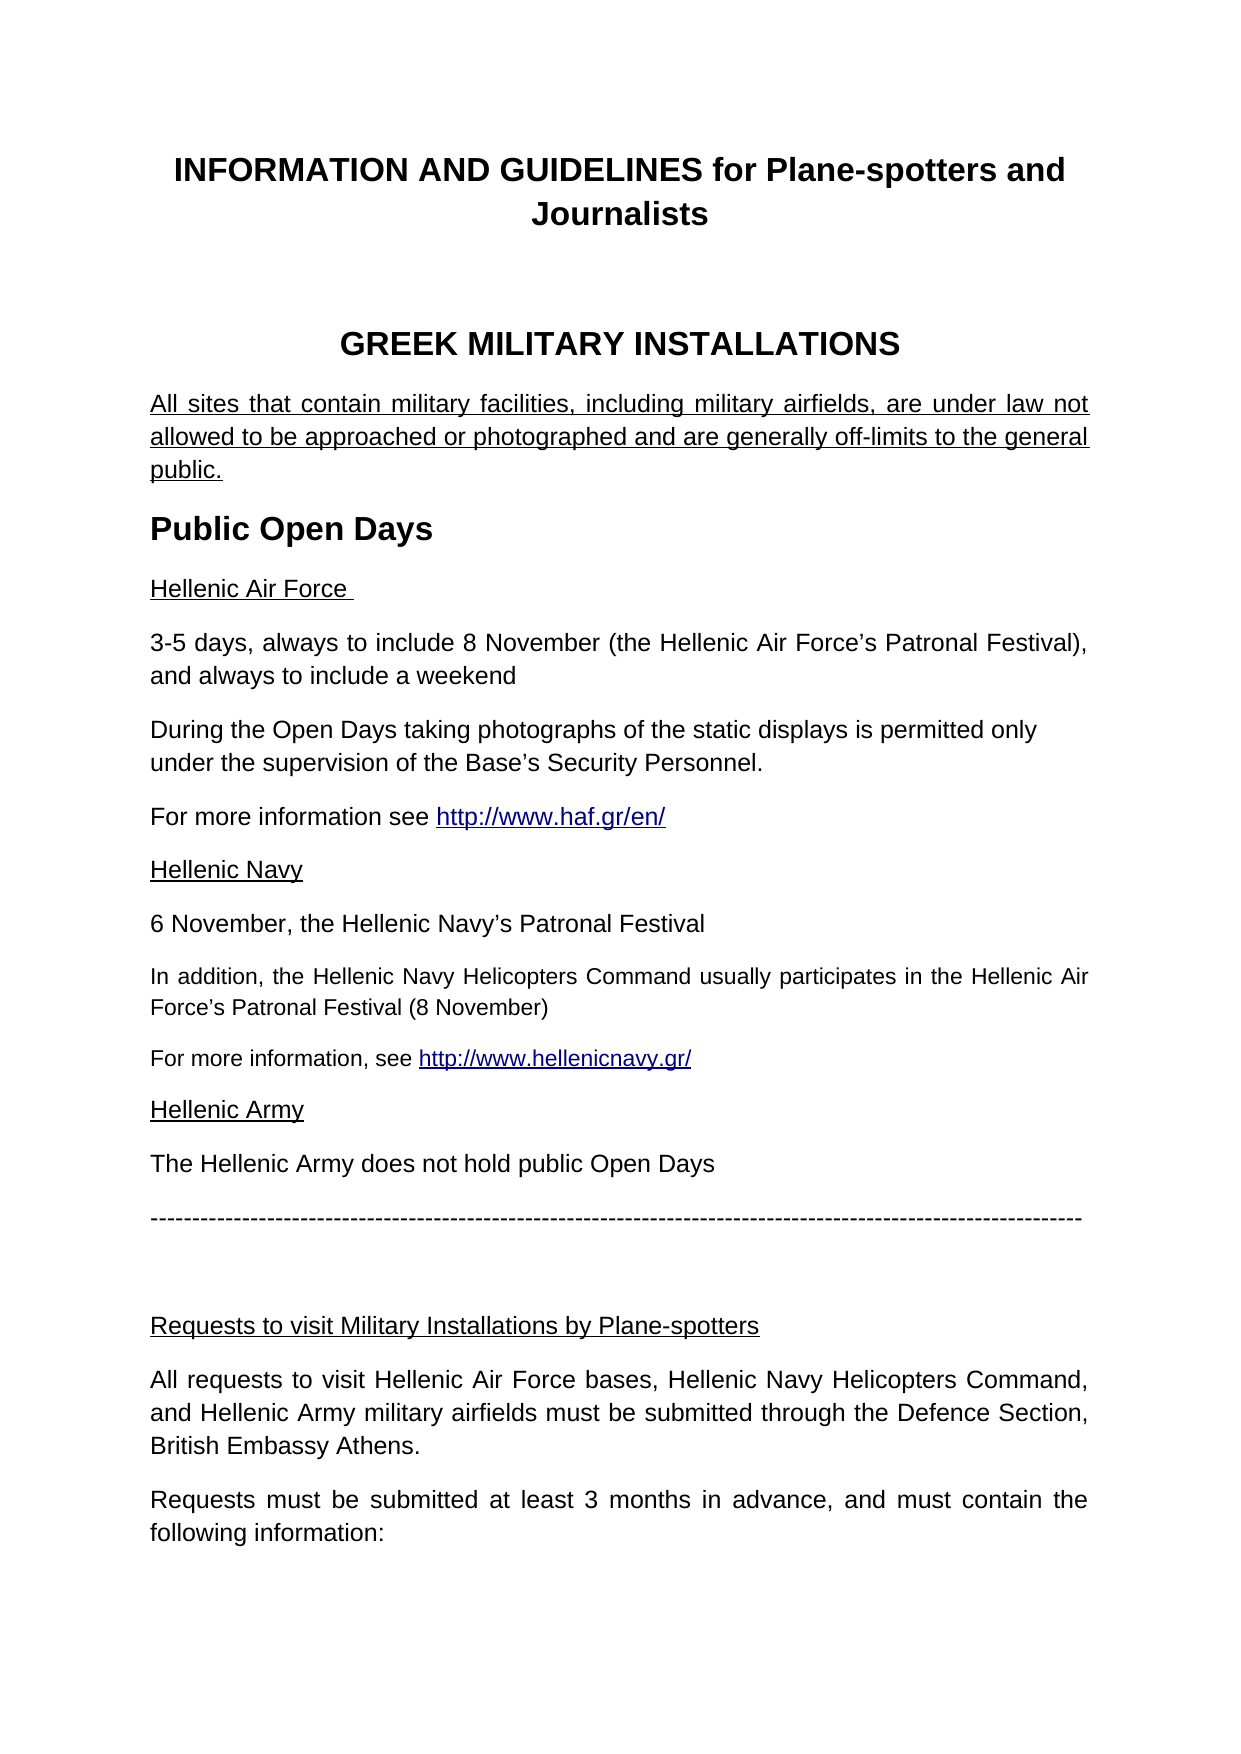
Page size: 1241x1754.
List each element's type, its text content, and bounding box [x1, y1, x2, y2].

text Hellenic Army [150, 1096, 1090, 1124]
text Public Open Days [150, 509, 1090, 547]
text For more information see http://www.haf.gr/en/ [150, 802, 1090, 830]
text In addition, the Hellenic Navy Helicopters Command usually participates in the Hellenic Air Force’s Patronal Festival (8 November) [150, 963, 1090, 1020]
text The Hellenic Army does not hold public Open Days [150, 1149, 1090, 1178]
text 6 November, the Hellenic Navy’s Patronal Festival [150, 909, 1090, 938]
text All requests to visit Hellenic Air Force bases, Hellenic Navy Helicopters Command, and Hellenic Army military airfields must be submitted through the Defence Section, British Embassy Athens. [150, 1365, 1090, 1459]
text All sites that contain military facilities, including military airfields, are under law not [150, 389, 1090, 414]
text public. [150, 448, 1090, 484]
text For more information, see http://www.hellenicnavy.gr/ [150, 1044, 1090, 1071]
text Hellenic Air Force [150, 574, 1090, 603]
text allowed to be approached or photographed and are generally off-limits to the general [150, 415, 1090, 447]
text 3-5 days, always to include 8 November (the Hellenic Air Force’s Patronal Festival), and always to include a weekend [150, 628, 1090, 690]
text Requests must be submitted at least 3 months in advance, and must contain the following information: [150, 1485, 1090, 1546]
text Requests to visit Military Installations by Plane-spotters [150, 1311, 1090, 1340]
text Hellenic Navy [150, 856, 1090, 884]
text ---------------------------------------------------------------------------------------------------------------- [150, 1203, 1090, 1232]
text INFORMATION AND GUIDELINES for Plane-spotters and Journalists [150, 150, 1090, 233]
text GREEK MILITARY INSTALLATIONS [150, 324, 1090, 363]
text During the Open Days taking photographs of the static displays is permitted only under the supervision of the Base’s Security Personnel. [150, 715, 1090, 777]
